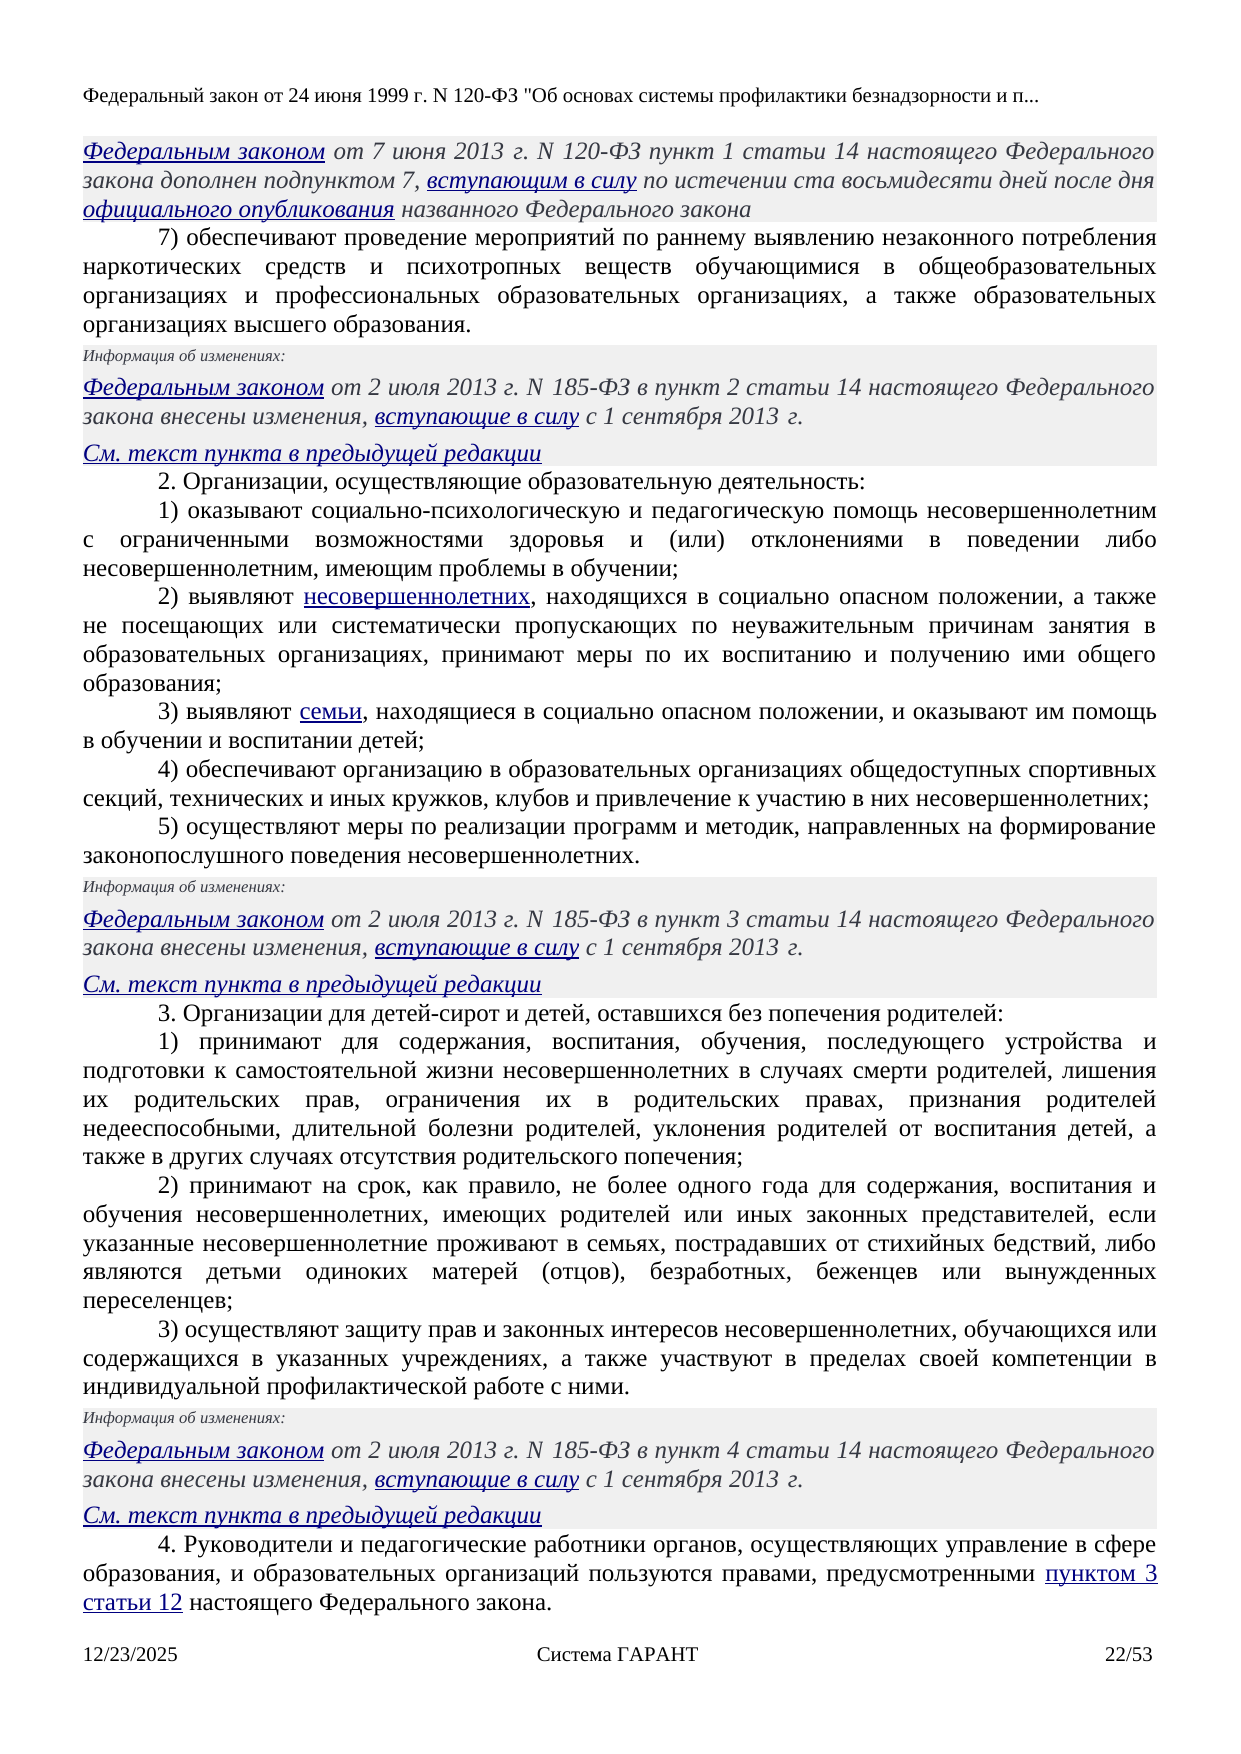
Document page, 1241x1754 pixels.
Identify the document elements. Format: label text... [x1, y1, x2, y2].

text Информация об изменениях: [287, 877, 1157, 896]
text Федеральным законом от 7 июня 2013 г. N 120-ФЗ пункт 1 статьи 14 настоящего Федерального закона дополнен подпунктом 7, вступающим в силу по истечении ста восьмидесяти дней после дня официального опубликования названного Федерального закона [754, 194, 1157, 222]
text Информация об изменениях: [287, 345, 1157, 364]
text 1) оказывают социально-психологическую и педагогическую помощь несовершеннолетним с ограниченными возможностями здоровья и (или) отклонениями в поведении либо несовершеннолетним, имеющим проблемы в обучении; [83, 495, 1157, 581]
text Федеральным законом от 2 июля 2013 г. N 185-ФЗ в пункт 4 статьи 14 настоящего Федерального закона внесены изменения, вступающие в силу с 1 сентября 2013 г. [806, 1464, 1157, 1492]
text Федеральным законом от 2 июля 2013 г. N 185-ФЗ в пункт 2 статьи 14 настоящего Федерального закона внесены изменения, вступающие в силу с 1 сентября 2013 г. [806, 401, 1157, 430]
text 4) обеспечивают организацию в образовательных организациях общедоступных спортивных секций, технических и иных кружков, клубов и привлечение к участию в них несовершеннолетних; [83, 754, 1157, 811]
text 2. Организации, осуществляющие образовательную деятельность: [83, 466, 1157, 495]
text 2) выявляют несовершеннолетних, находящихся в социально опасном положении, а также не посещающих или систематически пропускающих по неуважительным причинам занятия в образовательных организациях, принимают меры по их воспитанию и получению ими общего образования; [83, 581, 1157, 696]
text 2) принимают на срок, как правило, не более одного года для содержания, воспитания и обучения несовершеннолетних, имеющих родителей или иных законных представителей, если указанные несовершеннолетние проживают в семьях, пострадавших от стихийных бедствий, либо являются детьми одиноких матерей (отцов), безработных, беженцев или вынужденных переселенцев; [83, 1170, 1157, 1314]
text См. текст пункта в предыдущей редакции [544, 1500, 1157, 1529]
text См. текст пункта в предыдущей редакции [544, 438, 1157, 466]
text Информация об изменениях: [287, 1408, 1157, 1427]
text 3) осуществляют защиту прав и законных интересов несовершеннолетних, обучающихся или содержащихся в указанных учреждениях, а также участвуют в пределах своей компетенции в индивидуальной профилактической работе с ними. [83, 1314, 1157, 1400]
text Федеральным законом от 2 июля 2013 г. N 185-ФЗ в пункт 3 статьи 14 настоящего Федерального закона внесены изменения, вступающие в силу с 1 сентября 2013 г. [83, 932, 1157, 961]
text См. текст пункта в предыдущей редакции [544, 969, 1157, 998]
text 5) осуществляют меры по реализации программ и методик, направленных на формирование законопослушного поведения несовершеннолетних. [83, 811, 1157, 869]
text 1) принимают для содержания, воспитания, обучения, последующего устройства и подготовки к самостоятельной жизни несовершеннолетних в случаях смерти родителей, лишения их родительских прав, ограничения их в родительских правах, признания родителей недееспособными, длительной болезни родителей, уклонения родителей от воспитания детей, а также в других случаях отсутствия родительского попечения; [83, 1026, 1157, 1170]
text 3) выявляют семьи, находящиеся в социально опасном положении, и оказывают им помощь в обучении и воспитании детей; [83, 696, 1157, 754]
text 4. Руководители и педагогические работники органов, осуществляющих управление в сфере образования, и образовательных организаций пользуются правами, предусмотренными пунктом 3 статьи 12 настоящего Федерального закона. [83, 1529, 1157, 1615]
text 3. Организации для детей-сирот и детей, оставшихся без попечения родителей: [83, 998, 1157, 1026]
text 7) обеспечивают проведение мероприятий по раннему выявлению незаконного потребления наркотических средств и психотропных веществ обучающимися в общеобразовательных организациях и профессиональных образовательных организациях, а также образовательных организациях высшего образования. [83, 222, 1157, 337]
